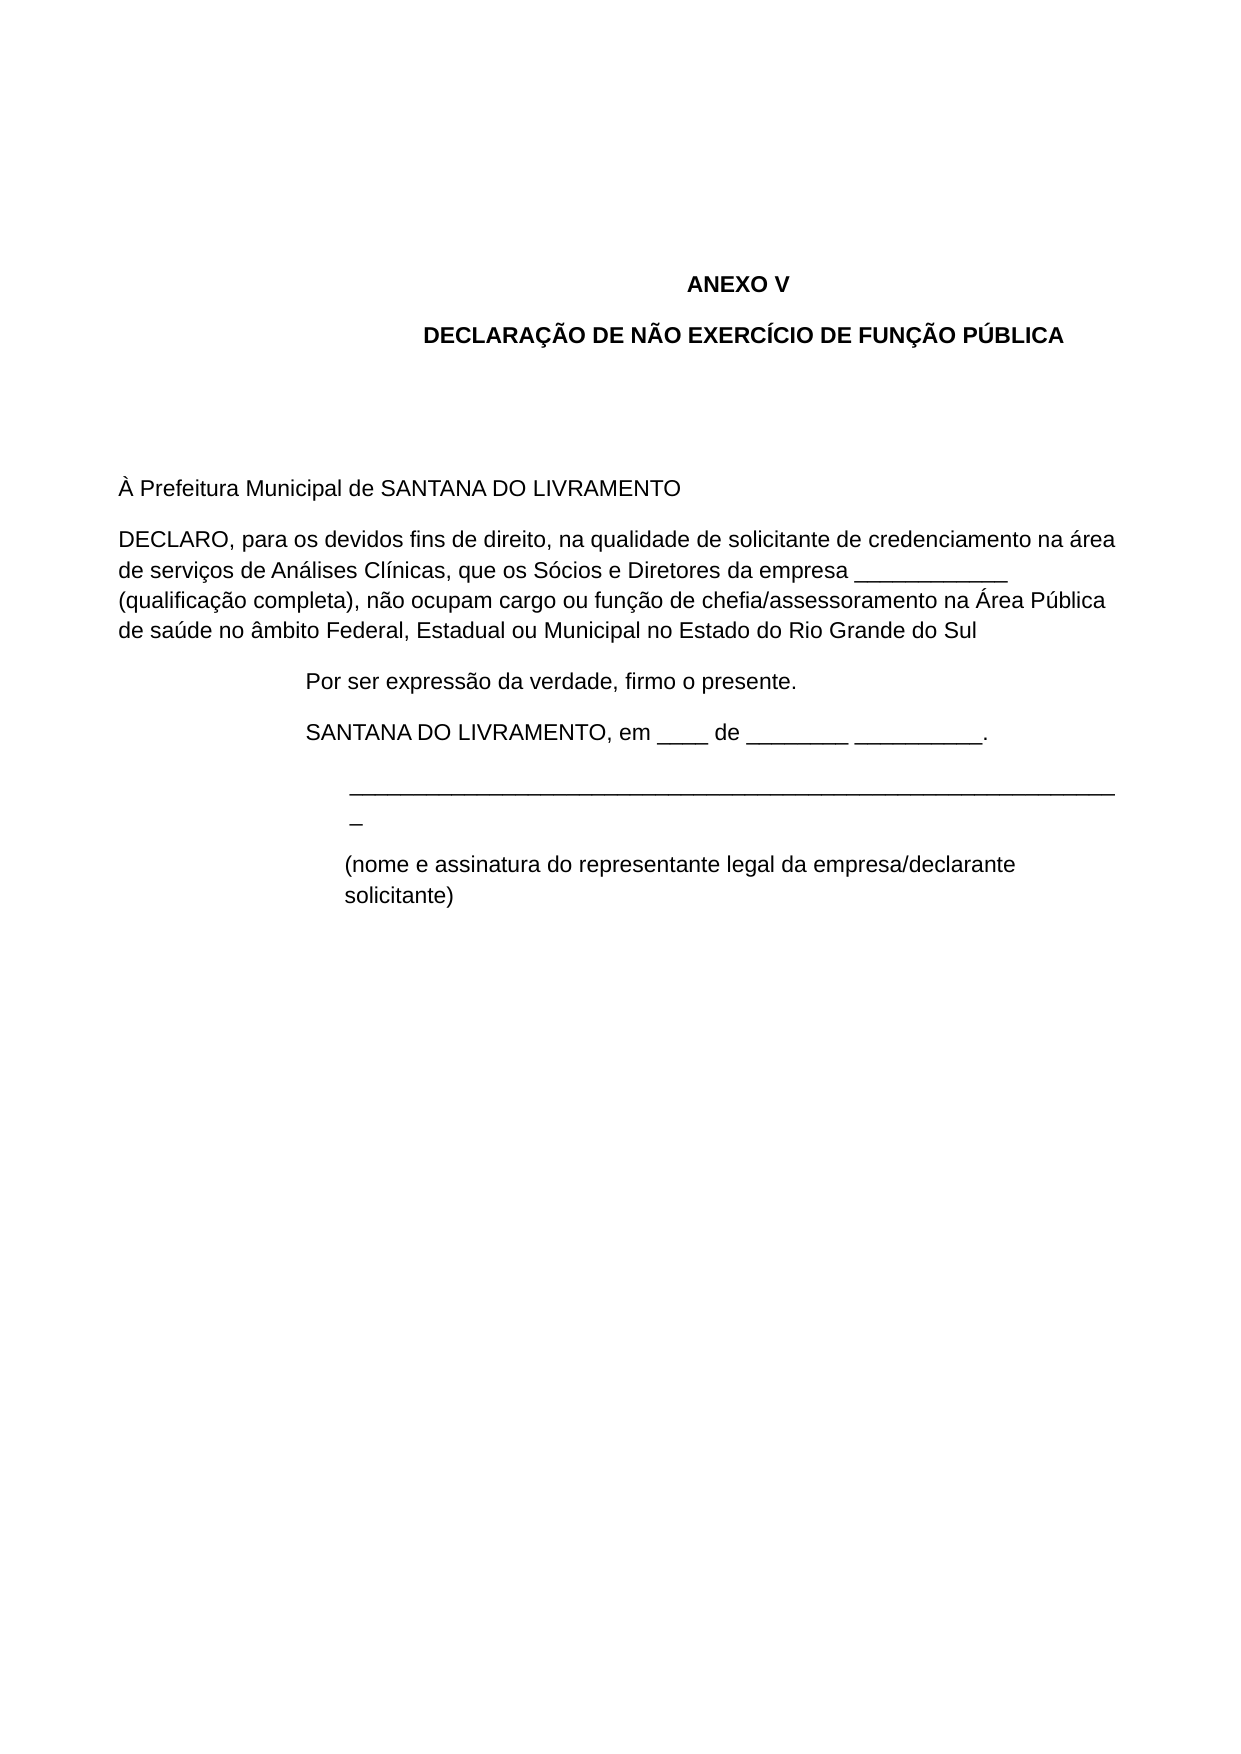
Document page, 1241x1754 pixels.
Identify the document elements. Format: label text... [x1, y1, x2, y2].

text DECLARO, para os devidos fins de direito, na qualidade de solicitante de credenciamento na área de serviços de Análises Clínicas, que os Sócios e Diretores da empresa ____________ (qualificação completa), não ocupam cargo ou função de chefia/assessoramento na Área Pública de saúde no âmbito Federal, Estadual ou Municipal no Estado do Rio Grande do Sul [118, 526, 1122, 643]
text DECLARAÇÃO DE NÃO EXERCÍCIO DE FUNÇÃO PÚBLICA [423, 322, 1122, 349]
text (nome e assinatura do representante legal da empresa/declarante solicitante) [344, 851, 1122, 908]
text ANEXO V [687, 271, 1122, 298]
text _____________________________________________________________ [349, 770, 1122, 827]
text Por ser expressão da verdade, firmo o presente. [305, 668, 1122, 694]
text SANTANA DO LIVRAMENTO, em ____ de ________ __________. [305, 719, 1122, 746]
text À Prefeitura Municipal de SANTANA DO LIVRAMENTO [118, 475, 1122, 502]
